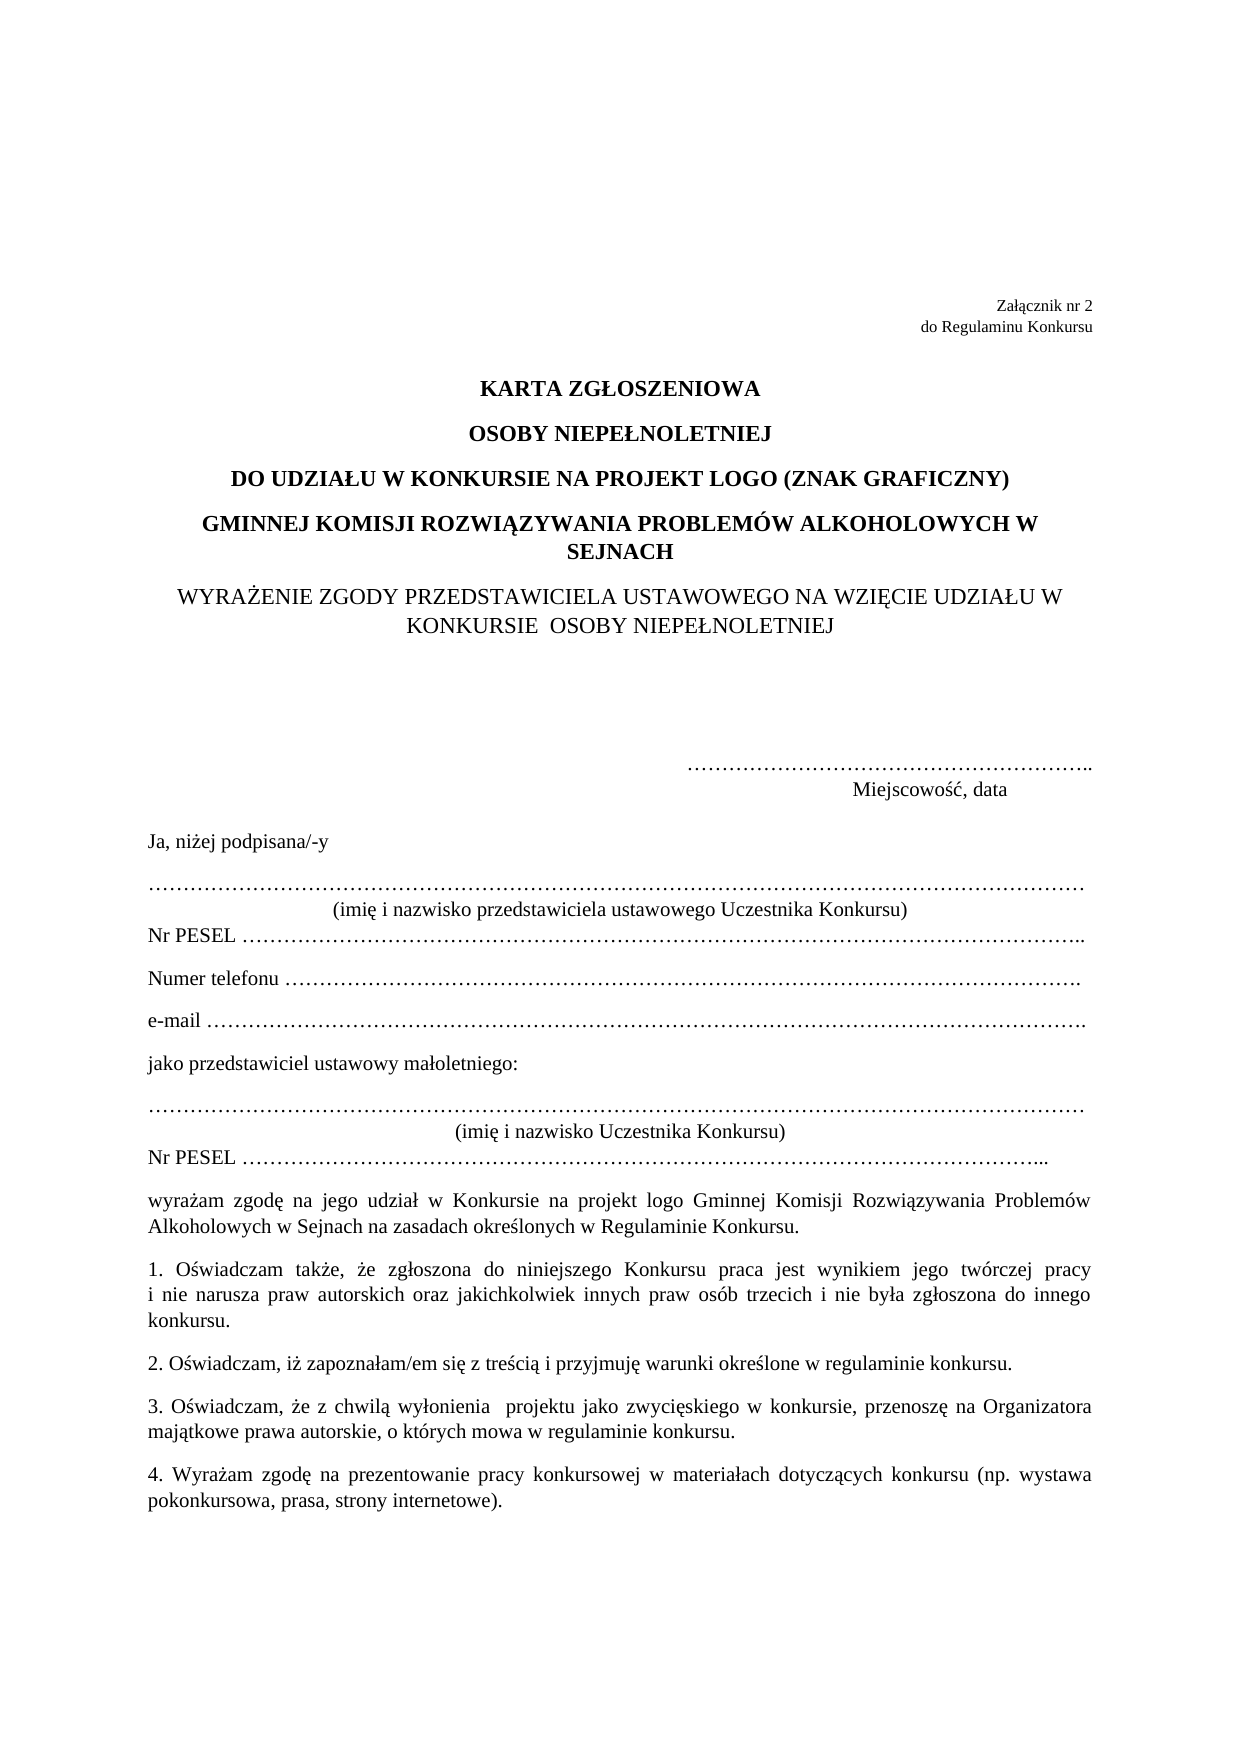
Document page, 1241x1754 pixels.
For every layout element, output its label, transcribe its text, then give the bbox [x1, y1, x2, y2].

text KARTA ZGŁOSZENIOWA [148, 374, 1093, 401]
text 1. Oświadczam także, że zgłoszona do niniejszego Konkursu praca jest wynikiem jego twórczej pracy i nie narusza praw autorskich oraz jakichkolwiek innych praw osób trzecich i nie była zgłoszona do innego konkursu. [148, 1256, 1093, 1332]
text OSOBY NIEPEŁNOLETNIEJ [148, 420, 1093, 446]
text (imię i nazwisko przedstawiciela ustawowego Uczestnika Konkursu) [148, 897, 1093, 921]
text GMINNEJ KOMISJI ROZWIĄZYWANIA PROBLEMÓW ALKOHOLOWYCH W SEJNACH [148, 510, 1093, 565]
text 3. Oświadczam, że z chwilą wyłonienia projektu jako zwycięskiego w konkursie, przenoszę na Organizatora majątkowe prawa autorskie, o których mowa w regulaminie konkursu. [148, 1393, 1093, 1443]
text ………………………………………………….. [148, 751, 1093, 775]
text WYRAŻENIE ZGODY PRZEDSTAWICIELA USTAWOWEGO NA WZIĘCIE UDZIAŁU W KONKURSIE OSOBY NIEPEŁNOLETNIEJ [148, 583, 1093, 638]
text Miejscowość, data [148, 777, 1093, 801]
text do Regulaminu Konkursu [148, 317, 1093, 336]
text jako przedstawiciel ustawowy małoletniego: [148, 1051, 1093, 1075]
text e-mail ………………………………………………………………………………………………………………. [148, 1008, 1093, 1032]
text 2. Oświadczam, iż zapoznałam/em się z treścią i przyjmuję warunki określone w regulaminie konkursu. [148, 1351, 1093, 1375]
text Numer telefonu ……………………………………………………………………………………………………. [148, 966, 1093, 990]
text Nr PESEL ……………………………………………………………………………………………………... [148, 1145, 1093, 1169]
text ……………………………………………………………………………………………………………………… [148, 871, 1093, 895]
text DO UDZIAŁU W KONKURSIE NA PROJEKT LOGO (ZNAK GRAFICZNY) [148, 465, 1093, 491]
text Załącznik nr 2 [148, 296, 1093, 315]
text Ja, niżej podpisana/-y [148, 828, 1093, 853]
text (imię i nazwisko Uczestnika Konkursu) [148, 1119, 1093, 1143]
text Nr PESEL ………………………………………………………………………………………………………….. [148, 923, 1093, 947]
text wyrażam zgodę na jego udział w Konkursie na projekt logo Gminnej Komisji Rozwiązywania Problemów Alkoholowych w Sejnach na zasadach określonych w Regulaminie Konkursu. [148, 1188, 1093, 1238]
text ……………………………………………………………………………………………………………………… [148, 1093, 1093, 1117]
text 4. Wyrażam zgodę na prezentowanie pracy konkursowej w materiałach dotyczących konkursu (np. wystawa pokonkursowa, prasa, strony internetowe). [148, 1462, 1093, 1512]
